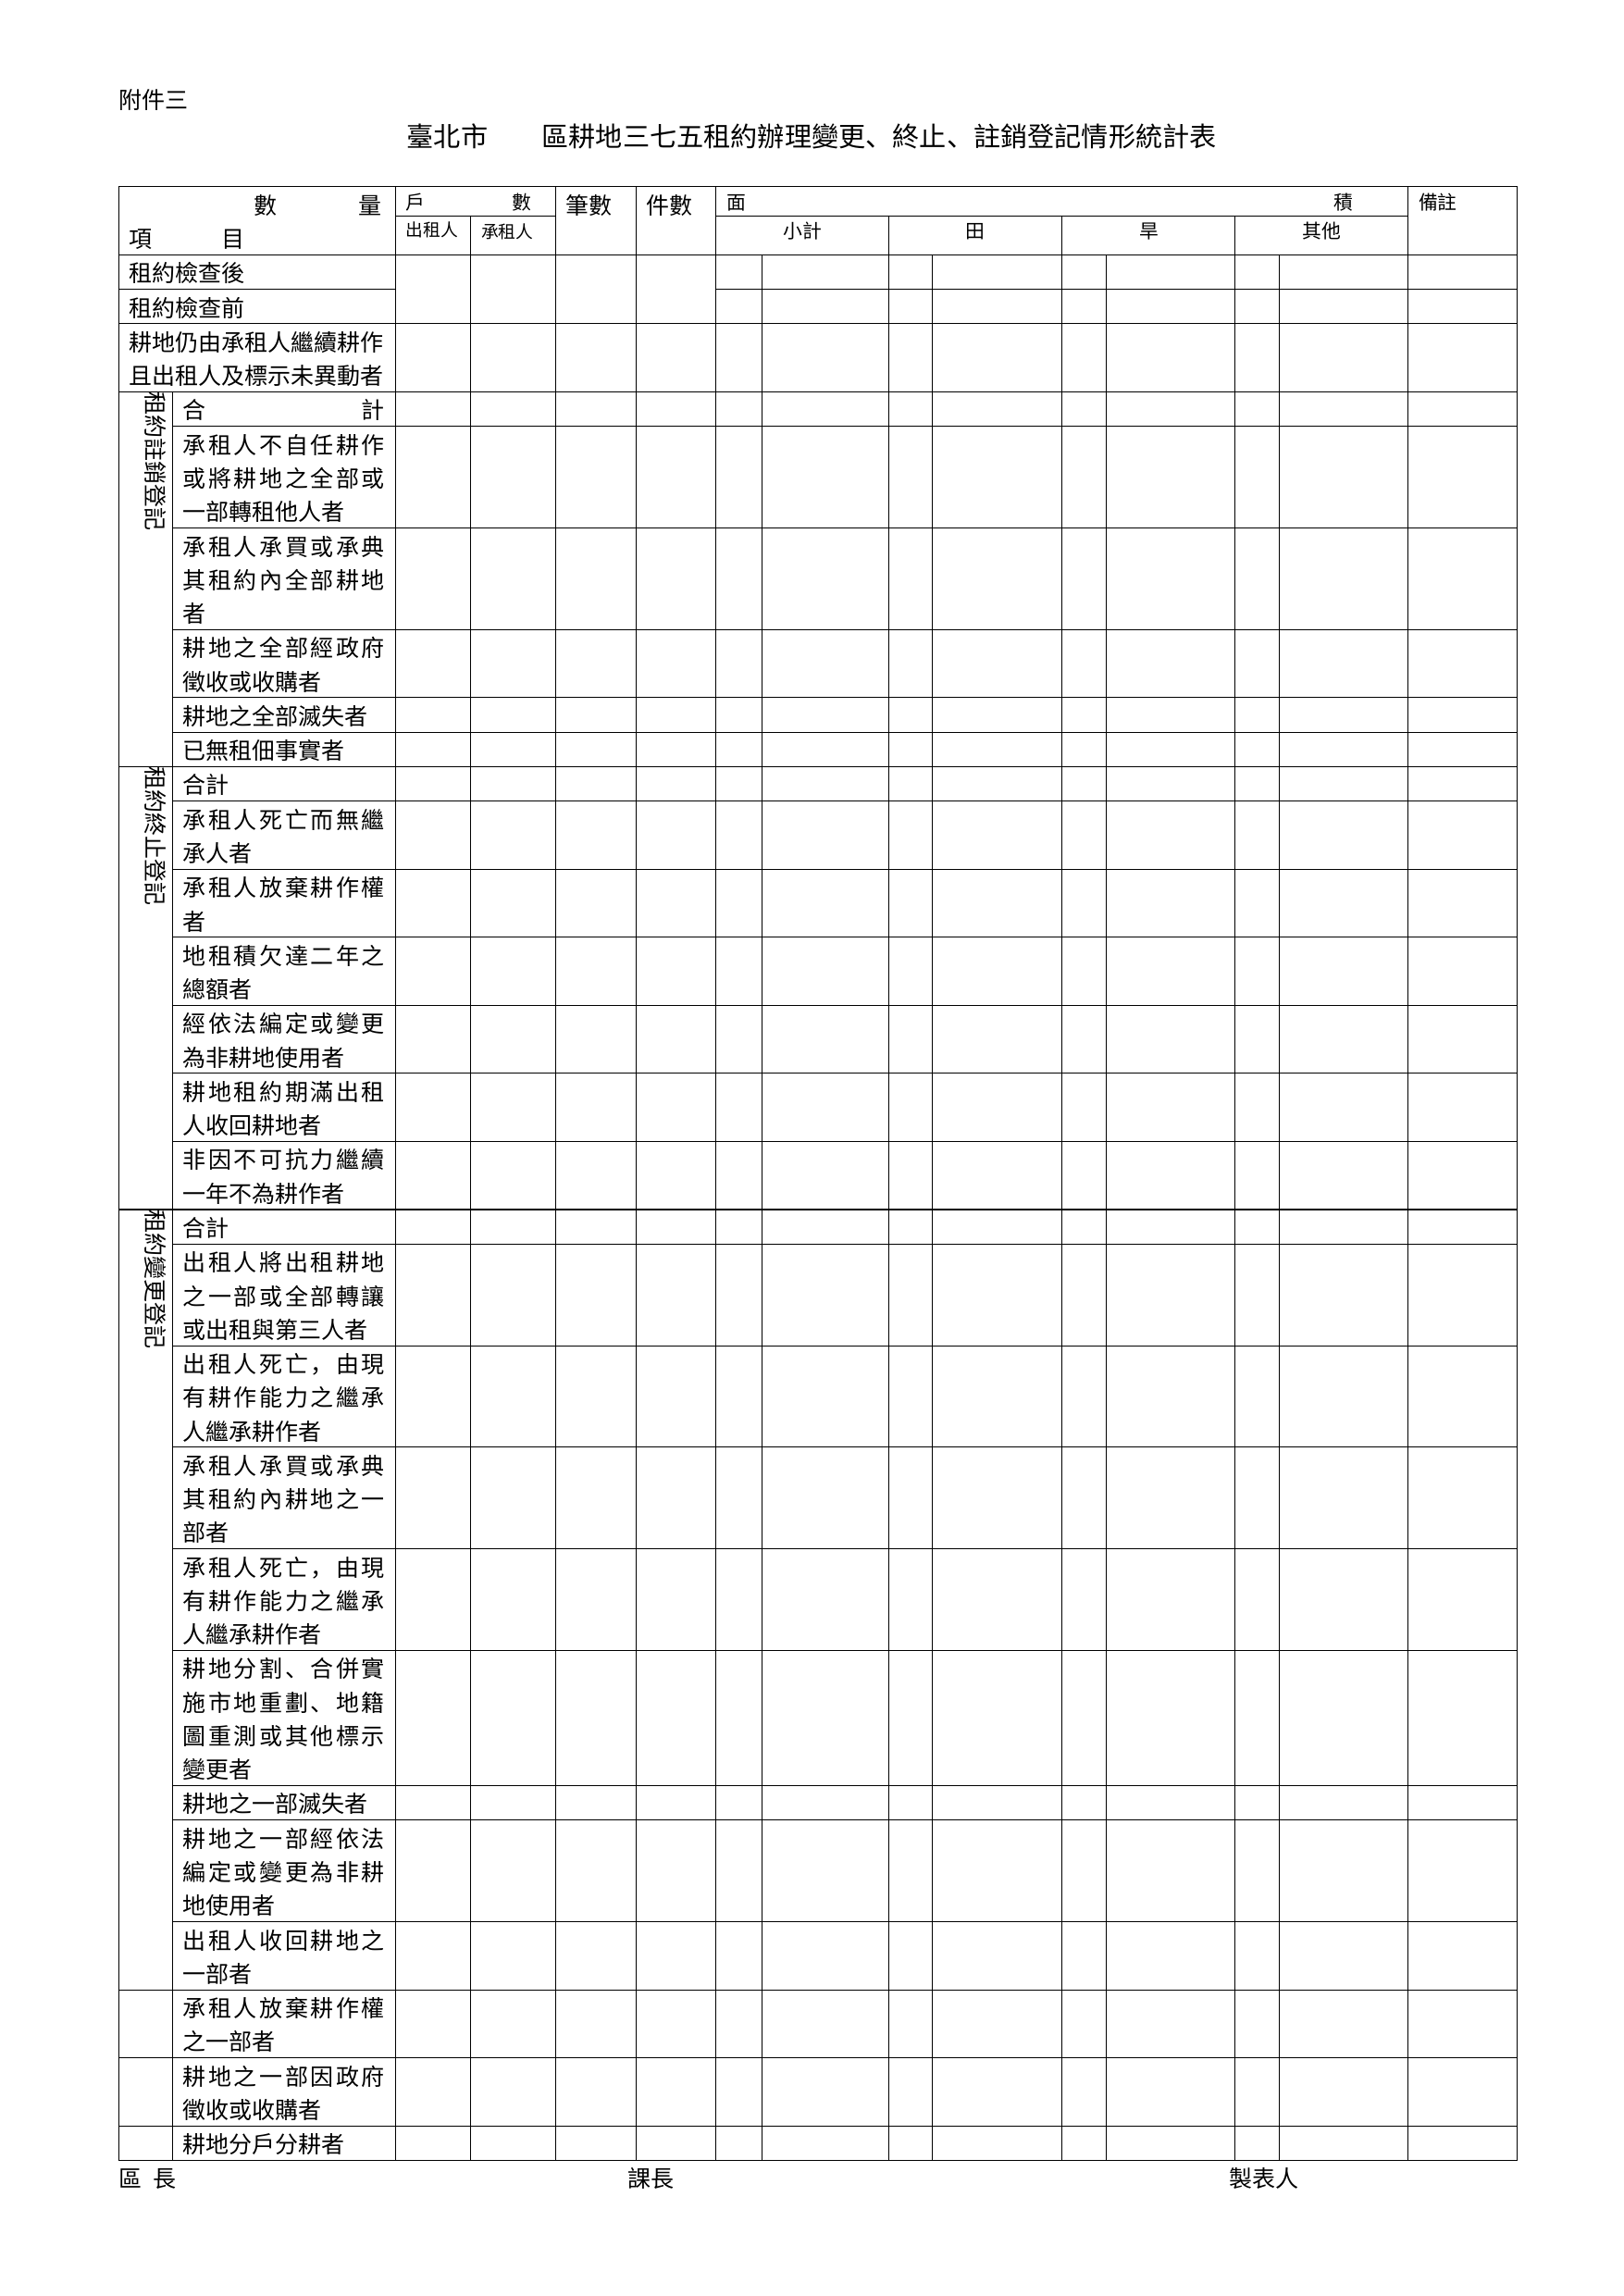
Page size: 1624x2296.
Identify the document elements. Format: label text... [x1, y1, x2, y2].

table_cell [716, 1245, 762, 1345]
table_cell 耕地之一部經依法編定或變更為非耕地使用者 [173, 1820, 395, 1921]
table_cell [396, 1210, 470, 1244]
table_cell [716, 698, 762, 732]
table_cell [1107, 801, 1234, 869]
table_cell [1280, 698, 1407, 732]
table_cell [1107, 2058, 1234, 2126]
table_cell [471, 1651, 555, 1785]
table_cell [1280, 255, 1407, 289]
table_cell [1062, 801, 1106, 869]
table_cell [1107, 1786, 1234, 1819]
table_cell 出租人 [396, 217, 470, 254]
table_cell [1062, 2127, 1106, 2160]
table_cell [637, 1786, 715, 1819]
table_cell [1235, 767, 1279, 800]
table_cell [933, 1820, 1061, 1921]
table_cell [889, 870, 932, 937]
table_cell [556, 937, 636, 1005]
table_cell [716, 1006, 762, 1073]
table_cell [1107, 290, 1234, 323]
table_cell [396, 324, 470, 391]
table_cell [471, 324, 555, 391]
table_cell [762, 392, 888, 426]
table_cell [637, 698, 715, 732]
table_header 戶 數 [396, 187, 555, 215]
table_cell [471, 1347, 555, 1446]
table_cell [762, 2127, 888, 2160]
table_cell [556, 1447, 636, 1548]
table_cell [933, 1210, 1061, 1244]
table_cell [933, 255, 1061, 289]
table_cell [1235, 255, 1279, 289]
table_cell [716, 255, 762, 289]
table_cell [1408, 255, 1517, 289]
table_cell [1235, 1006, 1279, 1073]
table_cell [933, 698, 1061, 732]
table_cell [396, 870, 470, 937]
table_cell [1062, 1651, 1106, 1785]
table_cell [1062, 630, 1106, 697]
table_cell [637, 1347, 715, 1446]
table_cell [1235, 698, 1279, 732]
table_cell [396, 1447, 470, 1548]
table_cell [637, 870, 715, 937]
table_cell [1235, 1651, 1279, 1785]
table_cell 其他 [1235, 217, 1407, 254]
table_cell [1408, 1922, 1517, 1989]
table_cell [1280, 767, 1407, 800]
table_cell [396, 427, 470, 527]
table_header 備註 [1408, 187, 1517, 254]
table_cell [1280, 1786, 1407, 1819]
table_cell [637, 528, 715, 629]
table_cell [889, 1820, 932, 1921]
table_cell [637, 2058, 715, 2126]
table_cell [889, 937, 932, 1005]
table_cell [716, 1142, 762, 1209]
table_cell [889, 630, 932, 697]
table_cell [1280, 392, 1407, 426]
table_cell [1062, 1549, 1106, 1650]
table_cell [716, 1074, 762, 1141]
table_cell [716, 528, 762, 629]
table_cell [471, 528, 555, 629]
table_cell [889, 767, 932, 800]
table_cell 租約註銷登記 [119, 392, 172, 766]
table_cell [1107, 255, 1234, 289]
table_cell [762, 1210, 888, 1244]
table_cell [556, 1991, 636, 2057]
table_cell [762, 733, 888, 766]
table_cell [762, 290, 888, 323]
table_cell [933, 1347, 1061, 1446]
table_cell [471, 698, 555, 732]
table_cell [471, 1447, 555, 1548]
table_cell [762, 427, 888, 527]
table_cell [1235, 1922, 1279, 1989]
table_cell [396, 630, 470, 697]
table_cell [762, 324, 888, 391]
table_cell [1062, 1142, 1106, 1209]
table_cell [716, 290, 762, 323]
table_cell [1408, 870, 1517, 937]
table_cell [1408, 1447, 1517, 1548]
table_cell [716, 2058, 762, 2126]
table_cell [1408, 1142, 1517, 1209]
table_cell [889, 1245, 932, 1345]
table_cell [396, 801, 470, 869]
table_cell [637, 937, 715, 1005]
table_header 數 量 項 目 [119, 187, 395, 254]
table_cell [637, 2127, 715, 2160]
table_cell [1280, 1820, 1407, 1921]
table_cell [471, 1549, 555, 1650]
table_cell [1280, 1651, 1407, 1785]
table_cell [1062, 290, 1106, 323]
table_cell 出租人死亡，由現有耕作能力之繼承人繼承耕作者 [173, 1347, 395, 1446]
table_cell [1062, 392, 1106, 426]
table_cell [716, 2127, 762, 2160]
table_cell [762, 2058, 888, 2126]
table_cell [1235, 1074, 1279, 1141]
table_cell [1107, 1922, 1234, 1989]
table_cell [1235, 630, 1279, 697]
table_cell [933, 528, 1061, 629]
table_cell 田 [889, 217, 1061, 254]
table_cell [1280, 2058, 1407, 2126]
table_cell [396, 2127, 470, 2160]
table_cell [556, 698, 636, 732]
table_cell [396, 937, 470, 1005]
table_cell [471, 1142, 555, 1209]
table_cell [716, 1347, 762, 1446]
table_cell [1280, 801, 1407, 869]
table_cell [1408, 392, 1517, 426]
table_cell [556, 1006, 636, 1073]
table_cell [1408, 290, 1517, 323]
table_cell [933, 1074, 1061, 1141]
table_cell [471, 1006, 555, 1073]
table_cell [471, 2127, 555, 2160]
table_cell [716, 733, 762, 766]
table_cell [471, 1245, 555, 1345]
table_cell [1280, 1006, 1407, 1073]
table_cell 已無租佃事實者 [173, 733, 395, 766]
table_cell [556, 1922, 636, 1989]
table_cell 耕地仍由承租人繼續耕作且出租人及標示未異動者 [119, 324, 395, 391]
table_cell [889, 528, 932, 629]
table_cell [933, 324, 1061, 391]
table_cell [471, 1922, 555, 1989]
table_cell 地租積欠達二年之總額者 [173, 937, 395, 1005]
table_cell [889, 1991, 932, 2057]
table_cell [933, 630, 1061, 697]
table_cell [933, 733, 1061, 766]
table_cell [1107, 2127, 1234, 2160]
table_cell [396, 255, 470, 323]
table_cell [471, 1786, 555, 1819]
table_cell [716, 767, 762, 800]
table_cell [1107, 1991, 1234, 2057]
text 臺北市 區耕地三七五租約辦理變更、終止、註銷登記情形統計表 [118, 116, 1505, 155]
table_cell [556, 2127, 636, 2160]
table_cell [1280, 528, 1407, 629]
table_cell [1107, 392, 1234, 426]
table_cell [762, 1549, 888, 1650]
text 區 長 課長 製表人 [118, 2161, 1505, 2194]
table_cell [556, 1549, 636, 1650]
table_cell [933, 2058, 1061, 2126]
table_cell [1235, 2127, 1279, 2160]
table_cell [1107, 427, 1234, 527]
table_cell [889, 324, 932, 391]
table_cell [1280, 937, 1407, 1005]
table_cell [637, 1006, 715, 1073]
table_cell [1280, 1347, 1407, 1446]
table_cell 承租人承買或承典其租約內耕地之一部者 [173, 1447, 395, 1548]
table_cell [933, 870, 1061, 937]
table_cell 租約終止登記 [119, 767, 172, 1209]
table_cell [1235, 1347, 1279, 1446]
table_cell [1280, 290, 1407, 323]
table_cell [716, 1786, 762, 1819]
table_cell [556, 767, 636, 800]
table_cell [556, 392, 636, 426]
table_cell [637, 1142, 715, 1209]
table_cell [556, 1210, 636, 1244]
table_cell [471, 767, 555, 800]
table_cell [762, 1786, 888, 1819]
table_cell [471, 733, 555, 766]
table_cell 耕地租約期滿出租人收回耕地者 [173, 1074, 395, 1141]
table_cell [471, 2058, 555, 2126]
table_cell [556, 1820, 636, 1921]
table_cell [1107, 937, 1234, 1005]
table_cell [1408, 733, 1517, 766]
table_cell [1062, 698, 1106, 732]
table_cell [471, 870, 555, 937]
table_cell [1235, 1991, 1279, 2057]
table_cell [396, 1786, 470, 1819]
table_cell [1107, 698, 1234, 732]
table_cell [1235, 870, 1279, 937]
table_cell [889, 290, 932, 323]
table_cell [1280, 1991, 1407, 2057]
table_cell [933, 392, 1061, 426]
table_cell [396, 1142, 470, 1209]
table_cell [637, 733, 715, 766]
table_cell [933, 801, 1061, 869]
table_cell [1280, 1142, 1407, 1209]
table_cell [762, 1447, 888, 1548]
table_cell [933, 1786, 1061, 1819]
table_cell 承租人不自任耕作或將耕地之全部或一部轉租他人者 [173, 427, 395, 527]
table_cell 承租人放棄耕作權者 [173, 870, 395, 937]
table_cell [1408, 767, 1517, 800]
table_cell 承租人承買或承典其租約內全部耕地者 [173, 528, 395, 629]
table_cell [1280, 1074, 1407, 1141]
table_cell [762, 1074, 888, 1141]
table_cell 耕地之一部滅失者 [173, 1786, 395, 1819]
table_cell [1107, 767, 1234, 800]
table_cell 耕地分戶分耕者 [173, 2127, 395, 2160]
table_cell [889, 2058, 932, 2126]
table_cell [716, 1922, 762, 1989]
table_cell [889, 1922, 932, 1989]
table_cell [762, 1922, 888, 1989]
table_cell [1280, 870, 1407, 937]
table_cell [556, 255, 636, 323]
table_cell [716, 392, 762, 426]
table_cell [1062, 1447, 1106, 1548]
table_cell [889, 733, 932, 766]
table_cell [716, 1651, 762, 1785]
table_cell [396, 1922, 470, 1989]
table_cell [762, 1347, 888, 1446]
table_cell [1062, 1006, 1106, 1073]
table_cell [1408, 1006, 1517, 1073]
table_cell [1107, 1447, 1234, 1548]
table_cell [556, 2058, 636, 2126]
table_cell [556, 1142, 636, 1209]
table_cell [556, 1074, 636, 1141]
table_cell 經依法編定或變更為非耕地使用者 [173, 1006, 395, 1073]
table_cell [933, 1651, 1061, 1785]
table_cell [1408, 1347, 1517, 1446]
table_cell [1235, 733, 1279, 766]
table_cell [762, 698, 888, 732]
table_cell [1107, 1245, 1234, 1345]
table_cell [1280, 1245, 1407, 1345]
table_cell [1235, 1210, 1279, 1244]
table_cell [762, 528, 888, 629]
table_cell [1408, 801, 1517, 869]
table_cell [637, 801, 715, 869]
table_cell 旱 [1062, 217, 1234, 254]
table_cell [1280, 1549, 1407, 1650]
table_cell [933, 290, 1061, 323]
table_cell [1280, 630, 1407, 697]
table_cell [889, 1651, 932, 1785]
table_cell [889, 698, 932, 732]
table_cell [1408, 528, 1517, 629]
table_cell 出租人將出租耕地之一部或全部轉讓或出租與第三人者 [173, 1245, 395, 1345]
table_cell [471, 1074, 555, 1141]
table_cell [933, 1549, 1061, 1650]
table_cell [1408, 1245, 1517, 1345]
table_cell [1235, 1447, 1279, 1548]
table_cell [762, 870, 888, 937]
table_cell [1062, 427, 1106, 527]
table_cell [889, 1347, 932, 1446]
table_cell [716, 1820, 762, 1921]
table_cell [762, 801, 888, 869]
table_cell [933, 2127, 1061, 2160]
table_cell [1408, 937, 1517, 1005]
table_cell [637, 1245, 715, 1345]
table_cell [471, 630, 555, 697]
table_cell [933, 937, 1061, 1005]
table_cell [933, 1142, 1061, 1209]
table_cell [556, 801, 636, 869]
table_cell [396, 1651, 470, 1785]
table_cell 耕地之全部滅失者 [173, 698, 395, 732]
table_cell [471, 937, 555, 1005]
table_cell 耕地分割、合併實施市地重劃、地籍圖重測或其他標示變更者 [173, 1651, 395, 1785]
table_cell [1235, 392, 1279, 426]
table_cell [889, 1549, 932, 1650]
table_cell [1235, 290, 1279, 323]
table_cell 承租人放棄耕作權之一部者 [173, 1991, 395, 2057]
table_cell [933, 1922, 1061, 1989]
table_cell [396, 1074, 470, 1141]
table_header 件數 [637, 187, 715, 254]
table_cell [1062, 1210, 1106, 1244]
table_cell 非因不可抗力繼續一年不為耕作者 [173, 1142, 395, 1209]
table_cell [119, 2058, 172, 2126]
table_cell [1408, 1549, 1517, 1650]
table_cell [1107, 870, 1234, 937]
table_cell [1235, 427, 1279, 527]
table_cell [716, 1991, 762, 2057]
text 附件三 [118, 82, 1505, 116]
table_cell [1107, 528, 1234, 629]
table_cell [637, 1549, 715, 1650]
table_cell [1062, 1922, 1106, 1989]
table_cell [637, 255, 715, 323]
table_cell [637, 1922, 715, 1989]
table_cell 耕地之全部經政府徵收或收購者 [173, 630, 395, 697]
table_cell 合計 [173, 767, 395, 800]
table_cell [637, 1651, 715, 1785]
table_cell [556, 1786, 636, 1819]
table_cell [1107, 630, 1234, 697]
table_cell [889, 1447, 932, 1548]
table_cell [1062, 324, 1106, 391]
table_cell [1107, 1820, 1234, 1921]
table_cell [1280, 2127, 1407, 2160]
table_cell [889, 1786, 932, 1819]
table_cell [889, 392, 932, 426]
table_cell [1107, 1142, 1234, 1209]
table_cell 承租人死亡而無繼承人者 [173, 801, 395, 869]
table_cell [1062, 528, 1106, 629]
table_cell [1107, 1210, 1234, 1244]
table_cell [933, 427, 1061, 527]
table_cell [1408, 1786, 1517, 1819]
table_cell [762, 1651, 888, 1785]
table_cell [1107, 1347, 1234, 1446]
table_cell [396, 1006, 470, 1073]
table_cell [716, 870, 762, 937]
table_cell [1062, 767, 1106, 800]
table_cell [716, 801, 762, 869]
table_cell [762, 1820, 888, 1921]
table_cell [762, 630, 888, 697]
table_cell [933, 767, 1061, 800]
table_cell [119, 2127, 172, 2160]
table_cell [396, 767, 470, 800]
table_cell [1107, 324, 1234, 391]
table_cell [1280, 733, 1407, 766]
table_cell [762, 1245, 888, 1345]
table_cell [396, 733, 470, 766]
table_cell [716, 1210, 762, 1244]
table_cell [1062, 1786, 1106, 1819]
table_cell [471, 801, 555, 869]
table_cell [396, 698, 470, 732]
table_cell [1062, 255, 1106, 289]
table_cell [1062, 1347, 1106, 1446]
table_cell [471, 1210, 555, 1244]
table_cell [471, 1991, 555, 2057]
table_cell 承租人死亡，由現有耕作能力之繼承人繼承耕作者 [173, 1549, 395, 1650]
table_cell [1062, 1991, 1106, 2057]
table_cell [762, 1142, 888, 1209]
table_cell [1235, 2058, 1279, 2126]
table_cell [556, 733, 636, 766]
table_cell [1235, 324, 1279, 391]
table_cell [1408, 1820, 1517, 1921]
table_cell [1280, 1922, 1407, 1989]
table_cell [933, 1447, 1061, 1548]
table_cell [1107, 1651, 1234, 1785]
table_cell [637, 1447, 715, 1548]
table_cell [396, 1820, 470, 1921]
table_cell [1235, 1820, 1279, 1921]
table_cell [1062, 937, 1106, 1005]
table_cell [396, 1347, 470, 1446]
table_cell [637, 324, 715, 391]
table_cell 租約檢查前 [119, 290, 395, 323]
table_cell [762, 937, 888, 1005]
table_cell [716, 937, 762, 1005]
table_cell [637, 1210, 715, 1244]
table_cell [1107, 1549, 1234, 1650]
table_cell [889, 1210, 932, 1244]
table_cell [471, 1820, 555, 1921]
table_cell 合計 [173, 1210, 395, 1244]
table_cell [889, 1006, 932, 1073]
table_cell [716, 324, 762, 391]
table_cell [1062, 1245, 1106, 1345]
table_cell [716, 1447, 762, 1548]
table_cell [716, 427, 762, 527]
table_cell [396, 392, 470, 426]
table_cell [637, 427, 715, 527]
table_cell [889, 427, 932, 527]
table_cell [556, 324, 636, 391]
table_cell [1408, 1991, 1517, 2057]
table_cell [1062, 2058, 1106, 2126]
table_cell 出租人收回耕地之一部者 [173, 1922, 395, 1989]
table_cell [1235, 528, 1279, 629]
table_cell 承租人 [471, 217, 555, 254]
table_cell 租約檢查後 [119, 255, 395, 289]
table_cell [1408, 1651, 1517, 1785]
table_cell [396, 2058, 470, 2126]
table_cell [933, 1245, 1061, 1345]
table_cell [556, 1245, 636, 1345]
table_cell [637, 1074, 715, 1141]
table_cell [556, 1651, 636, 1785]
table_cell [889, 801, 932, 869]
table_cell [396, 1991, 470, 2057]
table_cell [1408, 1210, 1517, 1244]
table_cell [1235, 937, 1279, 1005]
table_cell [1408, 698, 1517, 732]
table_cell [716, 1549, 762, 1650]
table_cell [1062, 733, 1106, 766]
table_cell [637, 392, 715, 426]
table_cell [716, 630, 762, 697]
table_cell [1408, 2127, 1517, 2160]
table_cell [1235, 1549, 1279, 1650]
table_cell [762, 1991, 888, 2057]
table_cell [471, 427, 555, 527]
table_cell [637, 630, 715, 697]
table_cell [1408, 1074, 1517, 1141]
table_cell [471, 255, 555, 323]
table_cell [556, 630, 636, 697]
table_cell [1408, 2058, 1517, 2126]
table_header 筆數 [556, 187, 636, 254]
table_cell [1280, 1210, 1407, 1244]
table_cell [889, 255, 932, 289]
table_cell [396, 1549, 470, 1650]
table_cell [556, 427, 636, 527]
table_cell [1280, 324, 1407, 391]
table_cell [762, 255, 888, 289]
table_cell [1408, 630, 1517, 697]
table_cell [889, 1142, 932, 1209]
table_cell [637, 1991, 715, 2057]
table_cell [396, 1245, 470, 1345]
table_cell [1235, 1786, 1279, 1819]
table_cell [1107, 1006, 1234, 1073]
table_cell [1235, 801, 1279, 869]
table_cell [1062, 1074, 1106, 1141]
table_cell [1062, 870, 1106, 937]
table_cell [1408, 324, 1517, 391]
table_cell [556, 528, 636, 629]
table_cell 合 計 [173, 392, 395, 426]
table_cell [556, 870, 636, 937]
table_cell 耕地之一部因政府徵收或收購者 [173, 2058, 395, 2126]
table_cell [637, 1820, 715, 1921]
table_cell [762, 1006, 888, 1073]
table_cell [1235, 1245, 1279, 1345]
table_cell [396, 528, 470, 629]
table_cell [471, 392, 555, 426]
table_cell [119, 1991, 172, 2057]
table_cell [637, 767, 715, 800]
table_cell [762, 767, 888, 800]
table_cell [1280, 1447, 1407, 1548]
table_cell 租約變更登記 [119, 1210, 172, 1989]
table_cell [1280, 427, 1407, 527]
table_cell [933, 1991, 1061, 2057]
table_cell [933, 1006, 1061, 1073]
table_cell [556, 1347, 636, 1446]
table_cell [1107, 1074, 1234, 1141]
table_cell [1107, 733, 1234, 766]
table_cell [1062, 1820, 1106, 1921]
table_cell [1235, 1142, 1279, 1209]
table_header 面 積 [716, 187, 1407, 215]
table_cell [889, 2127, 932, 2160]
table_cell [889, 1074, 932, 1141]
table_cell [1408, 427, 1517, 527]
table_cell 小計 [716, 217, 888, 254]
